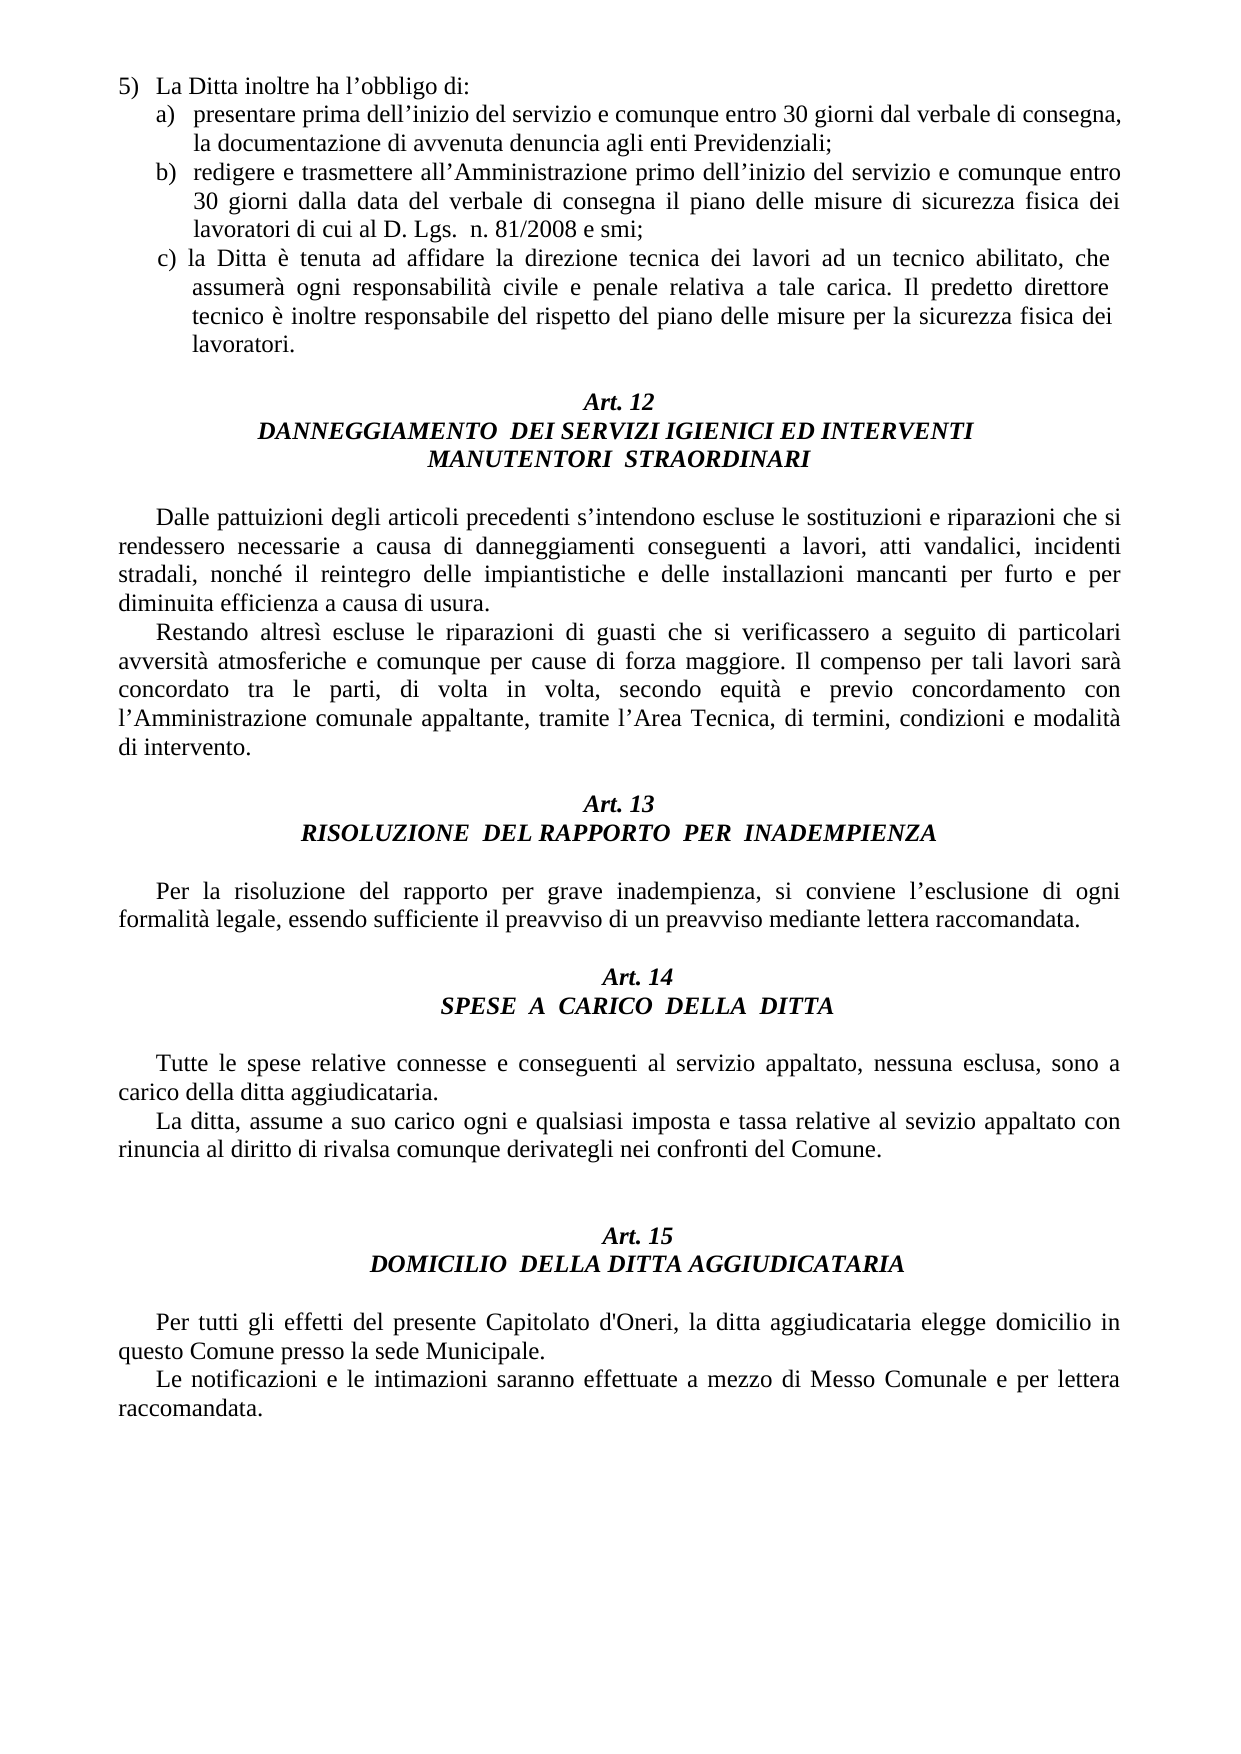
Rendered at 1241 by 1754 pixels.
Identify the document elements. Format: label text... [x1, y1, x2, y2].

text Art. 14 [156, 962, 1122, 991]
text La ditta, assume a suo carico ogni e qualsiasi imposta e tassa relative al sevizio appaltato con rinuncia al diritto di rivalsa comunque derivategli nei confronti del Comune. [118, 1106, 1122, 1163]
text Tutte le spese relative connesse e conseguenti al servizio appaltato, nessuna esclusa, sono a carico della ditta aggiudicataria. [118, 1048, 1122, 1106]
text SPESE A CARICO DELLA DITTA [156, 991, 1122, 1019]
text RISOLUZIONE DEL RAPPORTO PER INADEMPIENZA [118, 818, 1122, 847]
text Art. 13 [118, 789, 1122, 818]
text Le notificazioni e le intimazioni saranno effettuate a mezzo di Messo Comunale e per lettera raccomandata. [118, 1364, 1122, 1422]
text DOMICILIO DELLA DITTA AGGIUDICATARIA [156, 1249, 1122, 1278]
text Per tutti gli effetti del presente Capitolato d'Oneri, la ditta aggiudicataria elegge domicilio in questo Comune presso la sede Municipale. [118, 1307, 1122, 1364]
list presentare prima dell’inizio del servizio e comunque entro 30 giorni dal verbale di consegna, la documentazione di avvenuta denuncia agli enti Previdenziali; [156, 99, 1122, 157]
text Restando altresì escluse le riparazioni di guasti che si verificassero a seguito di particolari avversità atmosferiche e comunque per cause di forza maggiore. Il compenso per tali lavori sarà concordato tra le parti, di volta in volta, secondo equità e previo concordamento con l’Amministrazione comunale appaltante, tramite l’Area Tecnica, di termini, condizioni e modalità di intervento. [118, 617, 1122, 761]
text Art. 15 [156, 1221, 1122, 1249]
list redigere e trasmettere all’Amministrazione primo dell’inizio del servizio e comunque entro 30 giorni dalla data del verbale di consegna il piano delle misure di sicurezza fisica dei lavoratori di cui al D. Lgs. n. 81/2008 e smi; [156, 157, 1122, 243]
list La Ditta inoltre ha l’obbligo di: [118, 71, 1122, 99]
text Dalle pattuizioni degli articoli precedenti s’intendono escluse le sostituzioni e riparazioni che si rendessero necessarie a causa di danneggiamenti conseguenti a lavori, atti vandalici, incidenti stradali, nonché il reintegro delle impiantistiche e delle installazioni mancanti per furto e per diminuita efficienza a causa di usura. [118, 502, 1122, 617]
text c) la Ditta è tenuta ad affidare la direzione tecnica dei lavori ad un tecnico abilitato, che assumerà ogni responsabilità civile e penale relativa a tale carica. Il predetto direttore tecnico è inoltre responsabile del rispetto del piano delle misure per la sicurezza fisica dei lavoratori. [157, 243, 1122, 358]
text Per la risoluzione del rapporto per grave inadempienza, si conviene l’esclusione di ogni formalità legale, essendo sufficiente il preavviso di un preavviso mediante lettera raccomandata. [118, 876, 1122, 933]
text Art. 12 [118, 387, 1122, 416]
text DANNEGGIAMENTO DEI SERVIZI IGIENICI ED INTERVENTI [118, 416, 1122, 444]
text MANUTENTORI STRAORDINARI [118, 444, 1122, 473]
